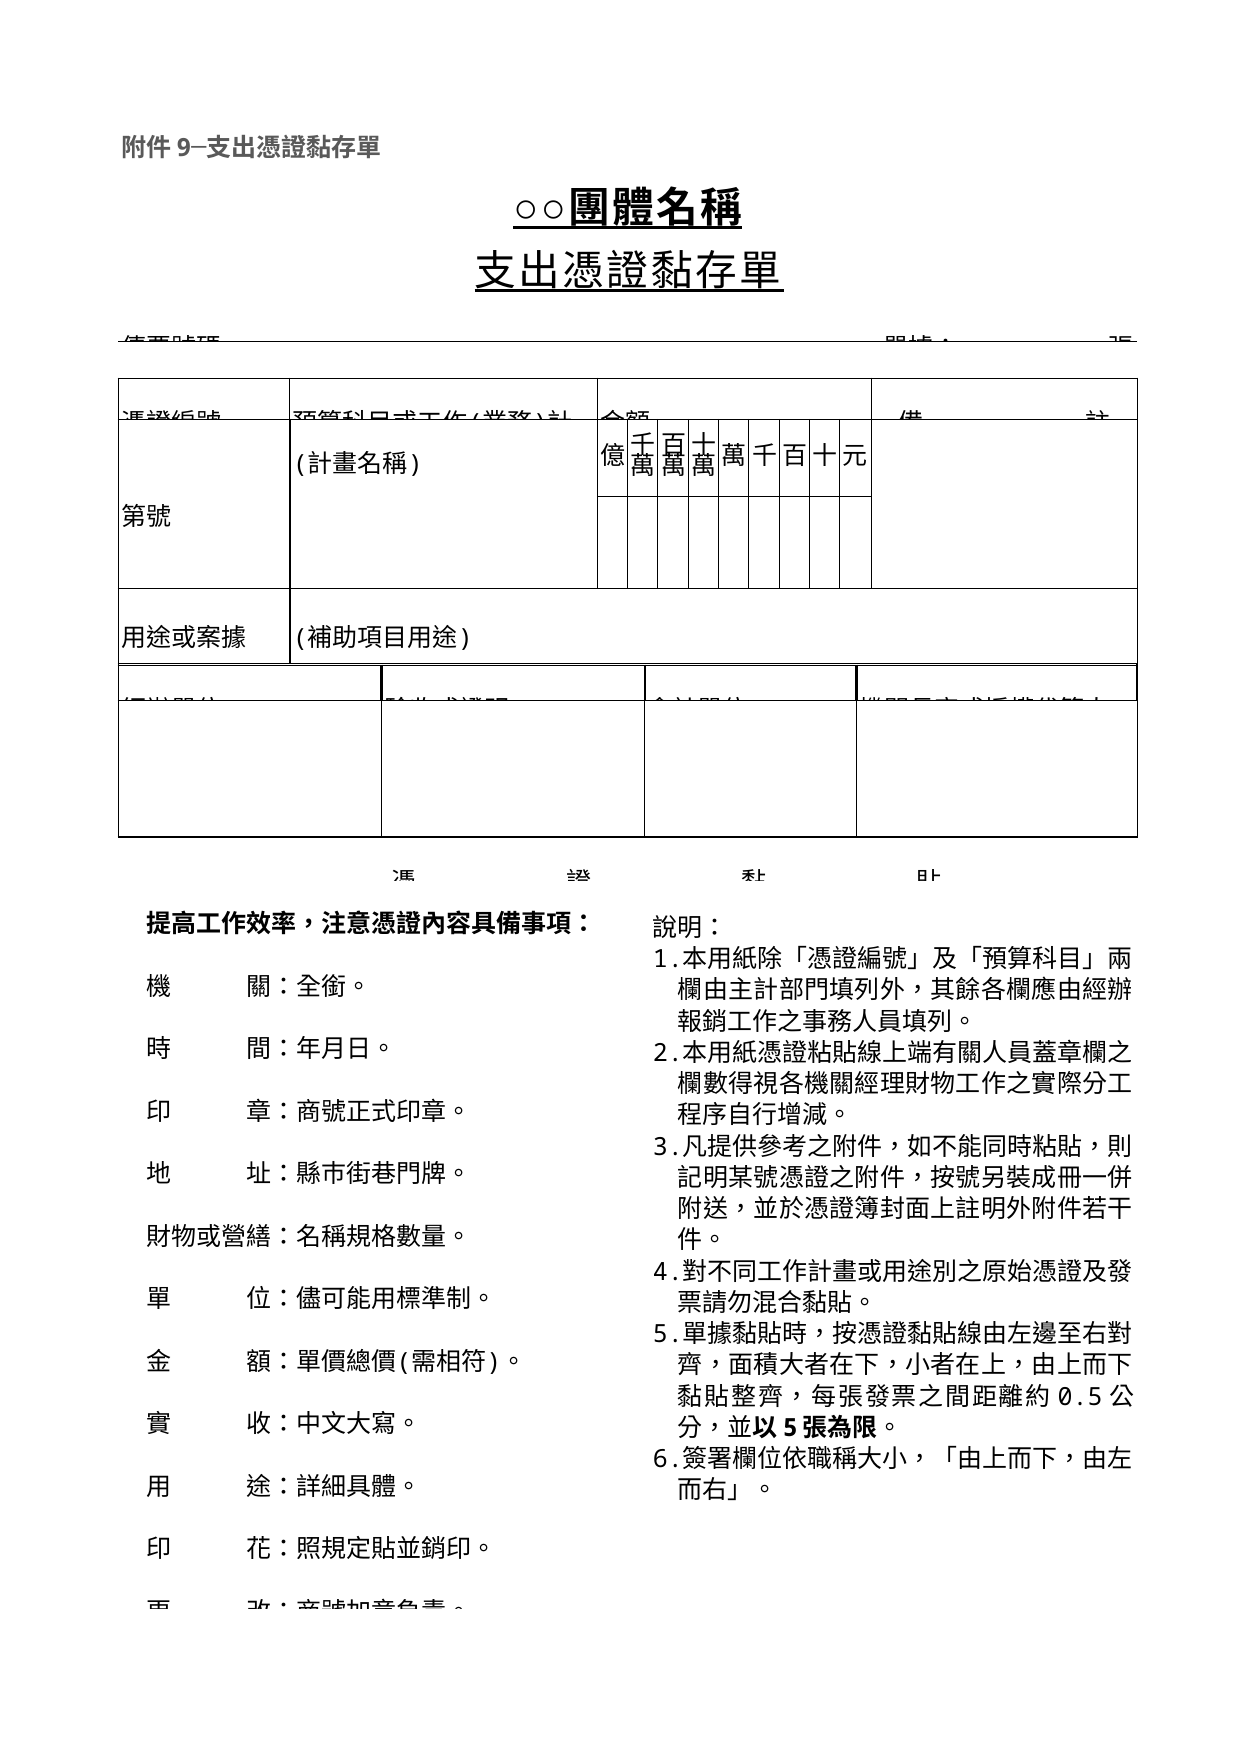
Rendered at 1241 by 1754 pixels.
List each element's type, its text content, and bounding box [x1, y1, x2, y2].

table_cell [119, 701, 381, 836]
table_cell [719, 497, 748, 587]
table_cell [840, 497, 871, 587]
table_cell (計畫名稱) [291, 420, 597, 587]
table_cell [857, 701, 1137, 836]
table_cell 機關長官或授權代簽人 [858, 666, 1136, 700]
table_cell [810, 497, 839, 587]
table_cell [689, 497, 718, 587]
table_cell [382, 701, 644, 836]
table_cell [749, 497, 779, 587]
table_cell 用途或案據 [119, 589, 289, 662]
table_cell 備 註 [872, 379, 1137, 419]
table_cell 說明： 1.本用紙除「憑證編號」及「預算科目」兩欄由主計部門填列外，其餘各欄應由經辦報銷工作之事務人員填列。 2.本用紙憑證粘貼線上端有關人員蓋章欄之欄數得視各機關經理財物工作之實際分工程序自行增減。 3.凡提供參考之附件，如不能同時粘貼，則記明某號憑證之附件，按號另裝成冊一併附送，並於憑證簿封面上註明外附件若干件。 4.對不同工作計畫或用途別之原始憑證及發票請勿混合黏貼。 5.單據黏貼時，按憑證黏貼線由左邊至右對齊，面積大者在下，小者在上，由上而下黏貼整齊，每張發票之間距離約0.5公分，並以5張為限。 6.簽署欄位依職稱大小，「由上而下，由左而右」。 [650, 880, 1137, 1609]
table_cell [628, 497, 657, 587]
table_cell 傳票號碼 單據： 張 [118, 304, 1137, 341]
table_cell 十 [810, 420, 839, 496]
table_cell [598, 497, 627, 587]
table_cell 憑證編號 [119, 379, 289, 419]
table_cell 經辦單位 [119, 666, 380, 700]
table_cell 百萬 [658, 420, 688, 496]
table_cell [780, 497, 809, 587]
table_cell 千 [749, 420, 779, 496]
table_cell 元 [840, 420, 871, 496]
table_cell 提高工作效率，注意憑證內容具備事項： 機 關：全銜。 時 間：年月日。 印 章：商號正式印章。 地 址：縣巿街巷門牌。 財物或營繕：名稱規格數量。 單 位：儘可能用標準制。 金 額：單價總價(需相符)。 實 收：中文大寫。 用 途：詳細具體。 印 花：照規定貼並銷印。 更 改：商號加章負責。 無 效：擦刮挖補塗改鉛筆書寫墨跡不勻。 文 字：應翻中文。 外 幣：應折新台幣及註折合率。 印刷或紙張：附樣張。 電 報 費：附事由箋。 旅 費：附旅費報告表。 工 程 費：附合同圖說。 稽審標準：應經審計機關監視。 單據印就「萬」「千」單位其不需應用者加 作「」字。 [118, 880, 650, 1609]
table_cell 億 [598, 420, 627, 496]
table_cell [658, 497, 688, 587]
table_cell 萬 [719, 420, 748, 496]
table_cell 驗收或證明 [383, 666, 644, 700]
table_cell 千萬 [628, 420, 657, 496]
table_cell 會計單位 [646, 666, 855, 700]
table_cell 百 [780, 420, 809, 496]
table_cell [118, 342, 1137, 377]
table_cell [645, 701, 856, 836]
table_cell (補助項目用途) [291, 589, 1137, 662]
table_header 附件9─支出憑證黏存單 ○○團體名稱 支出憑證黏存單 [118, 127, 1137, 304]
table_cell 十萬 [689, 420, 718, 496]
table_cell 預算科目或工作(業務)計畫 [290, 379, 597, 419]
table_cell 第號 [119, 420, 289, 587]
table_cell [872, 420, 1137, 587]
table_cell ------------------憑----------證----------黏----------貼----------線--------------- [118, 838, 1137, 880]
table_cell 金額 [598, 379, 871, 419]
